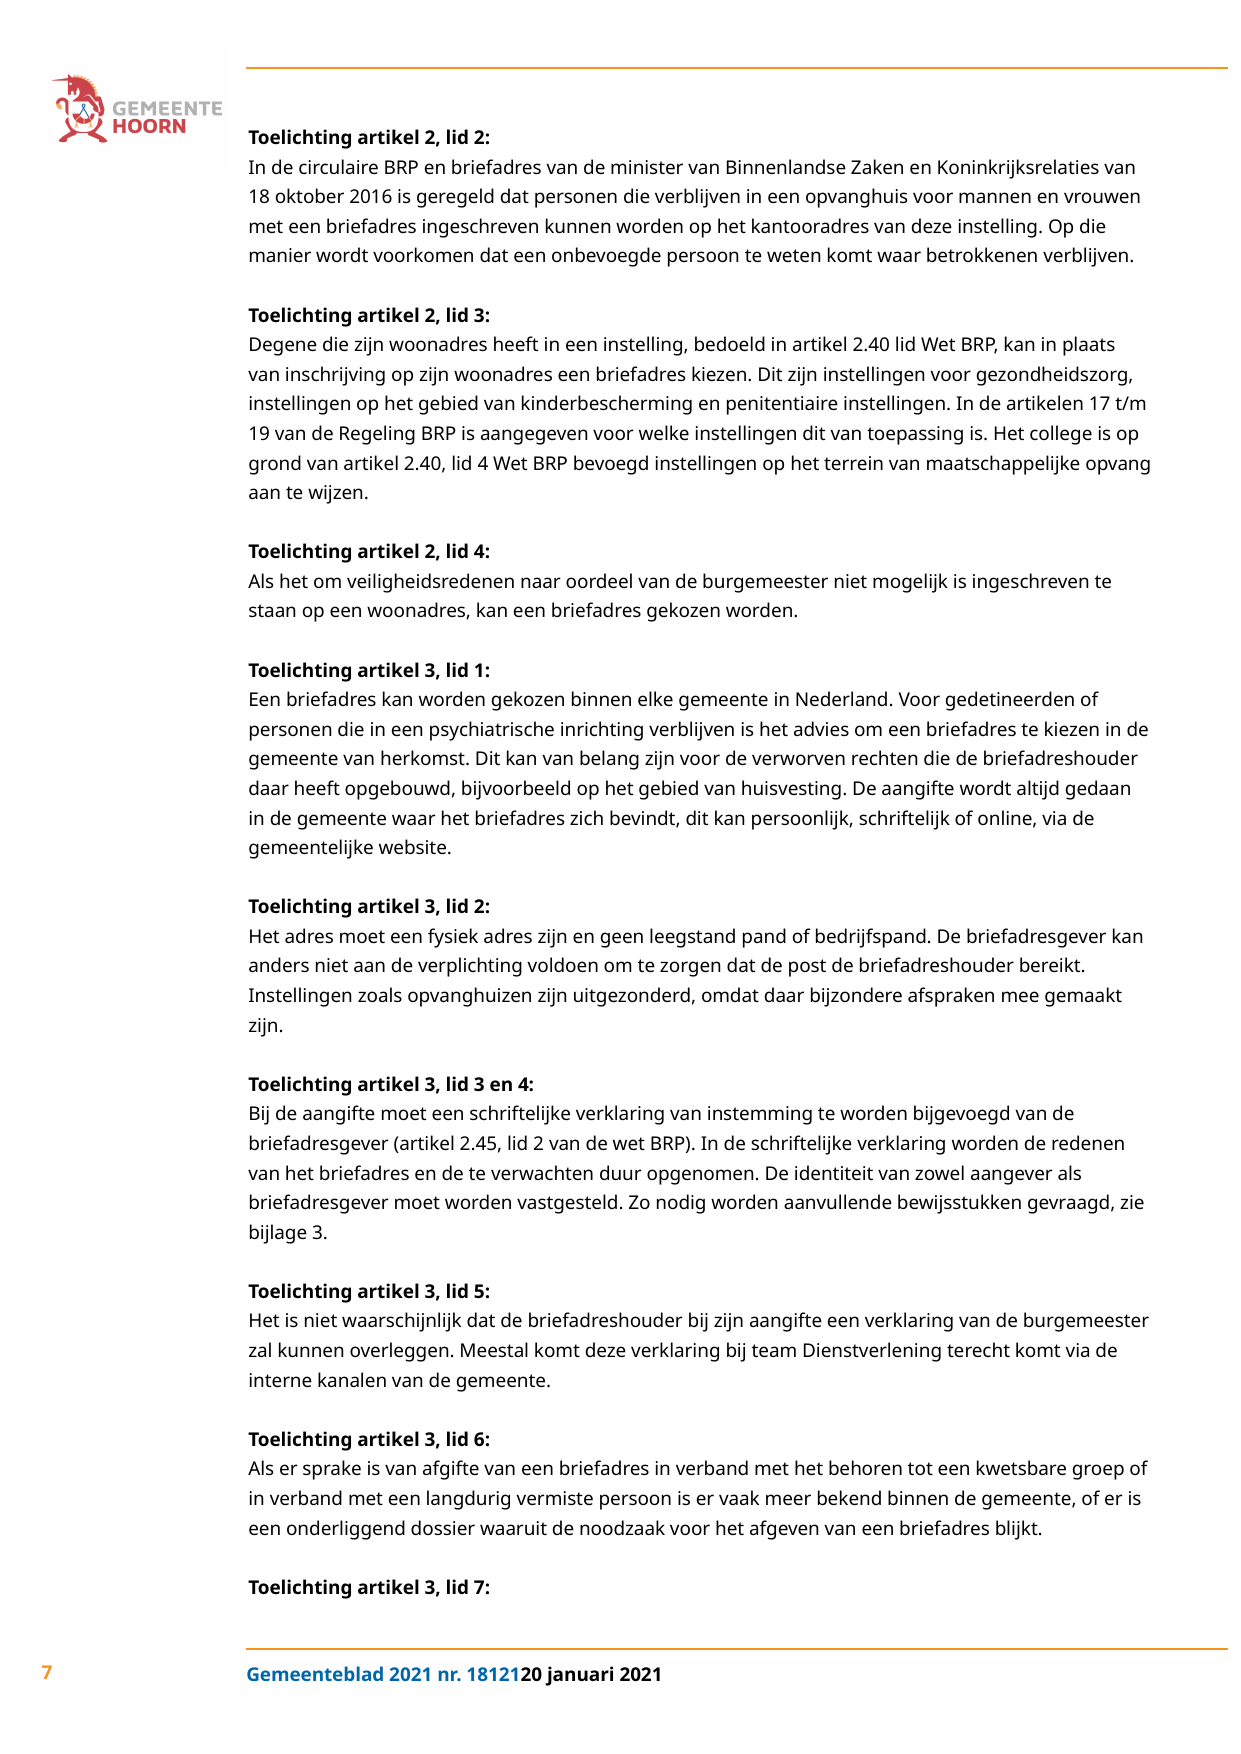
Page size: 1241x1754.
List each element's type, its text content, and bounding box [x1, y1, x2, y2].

text Een briefadres kan worden gekozen binnen elke gemeente in Nederland. Voor gedetineerden of personen die in een psychiatrische inrichting verblijven is het advies om een briefadres te kiezen in de gemeente van herkomst. Dit kan van belang zijn voor de verworven rechten die de briefadreshouder daar heeft opgebouwd, bijvoorbeeld op het gebied van huisvesting. De aangifte wordt altijd gedaan in de gemeente waar het briefadres zich bevindt, dit kan persoonlijk, schriftelijk of online, via de gemeentelijke website. [248, 686, 1152, 860]
text Het adres moet een fysiek adres zijn en geen leegstand pand of bedrijfspand. De briefadresgever kan anders niet aan de verplichting voldoen om te zorgen dat de post de briefadreshouder bereikt. Instellingen zoals opvanghuizen zijn uitgezonderd, omdat daar bijzondere afspraken mee gemaakt zijn. [248, 923, 1152, 1038]
text Toelichting artikel 3, lid 1: [248, 657, 1152, 683]
text Toelichting artikel 2, lid 2: [248, 124, 1152, 150]
text Toelichting artikel 2, lid 4: [248, 538, 1152, 564]
text Toelichting artikel 3, lid 2: [248, 893, 1152, 919]
text Degene die zijn woonadres heeft in een instelling, bedoeld in artikel 2.40 lid Wet BRP, kan in plaats van inschrijving op zijn woonadres een briefadres kiezen. Dit zijn instellingen voor gezondheidszorg, instellingen op het gebied van kinderbescherming en penitentiaire instellingen. In de artikelen 17 t/m 19 van de Regeling BRP is aangegeven voor welke instellingen dit van toepassing is. Het college is op grond van artikel 2.40, lid 4 Wet BRP bevoegd instellingen op het terrein van maatschappelijke opvang aan te wijzen. [248, 331, 1152, 505]
text Als er sprake is van afgifte van een briefadres in verband met het behoren tot een kwetsbare groep of in verband met een langdurig vermiste persoon is er vaak meer bekend binnen de gemeente, of er is een onderliggend dossier waaruit de noodzaak voor het afgeven van een briefadres blijkt. [248, 1456, 1152, 1541]
text Toelichting artikel 2, lid 3: [248, 302, 1152, 328]
text Toelichting artikel 3, lid 3 en 4: [248, 1071, 1152, 1097]
text Toelichting artikel 3, lid 5: [248, 1278, 1152, 1304]
text Toelichting artikel 3, lid 7: [248, 1574, 1152, 1600]
text Toelichting artikel 3, lid 6: [248, 1426, 1152, 1452]
text Het is niet waarschijnlijk dat de briefadreshouder bij zijn aangifte een verklaring van de burgemeester zal kunnen overleggen. Meestal komt deze verklaring bij team Dienstverlening terecht komt via de interne kanalen van de gemeente. [248, 1308, 1152, 1393]
text Bij de aangifte moet een schriftelijke verklaring van instemming te worden bijgevoegd van de briefadresgever (artikel 2.45, lid 2 van de wet BRP). In de schriftelijke verklaring worden de redenen van het briefadres en de te verwachten duur opgenomen. De identiteit van zowel aangever als briefadresgever moet worden vastgesteld. Zo nodig worden aanvullende bewijsstukken gevraagd, zie bijlage 3. [248, 1101, 1152, 1245]
text In de circulaire BRP en briefadres van de minister van Binnenlandse Zaken en Koninkrijksrelaties van 18 oktober 2016 is geregeld dat personen die verblijven in een opvanghuis voor mannen en vrouwen met een briefadres ingeschreven kunnen worden op het kantooradres van deze instelling. Op die manier wordt voorkomen dat een onbevoegde persoon te weten komt waar betrokkenen verblijven. [248, 154, 1152, 268]
picture [41, 47, 231, 172]
text Als het om veiligheidsredenen naar oordeel van de burgemeester niet mogelijk is ingeschreven te staan op een woonadres, kan een briefadres gekozen worden. [248, 568, 1152, 623]
